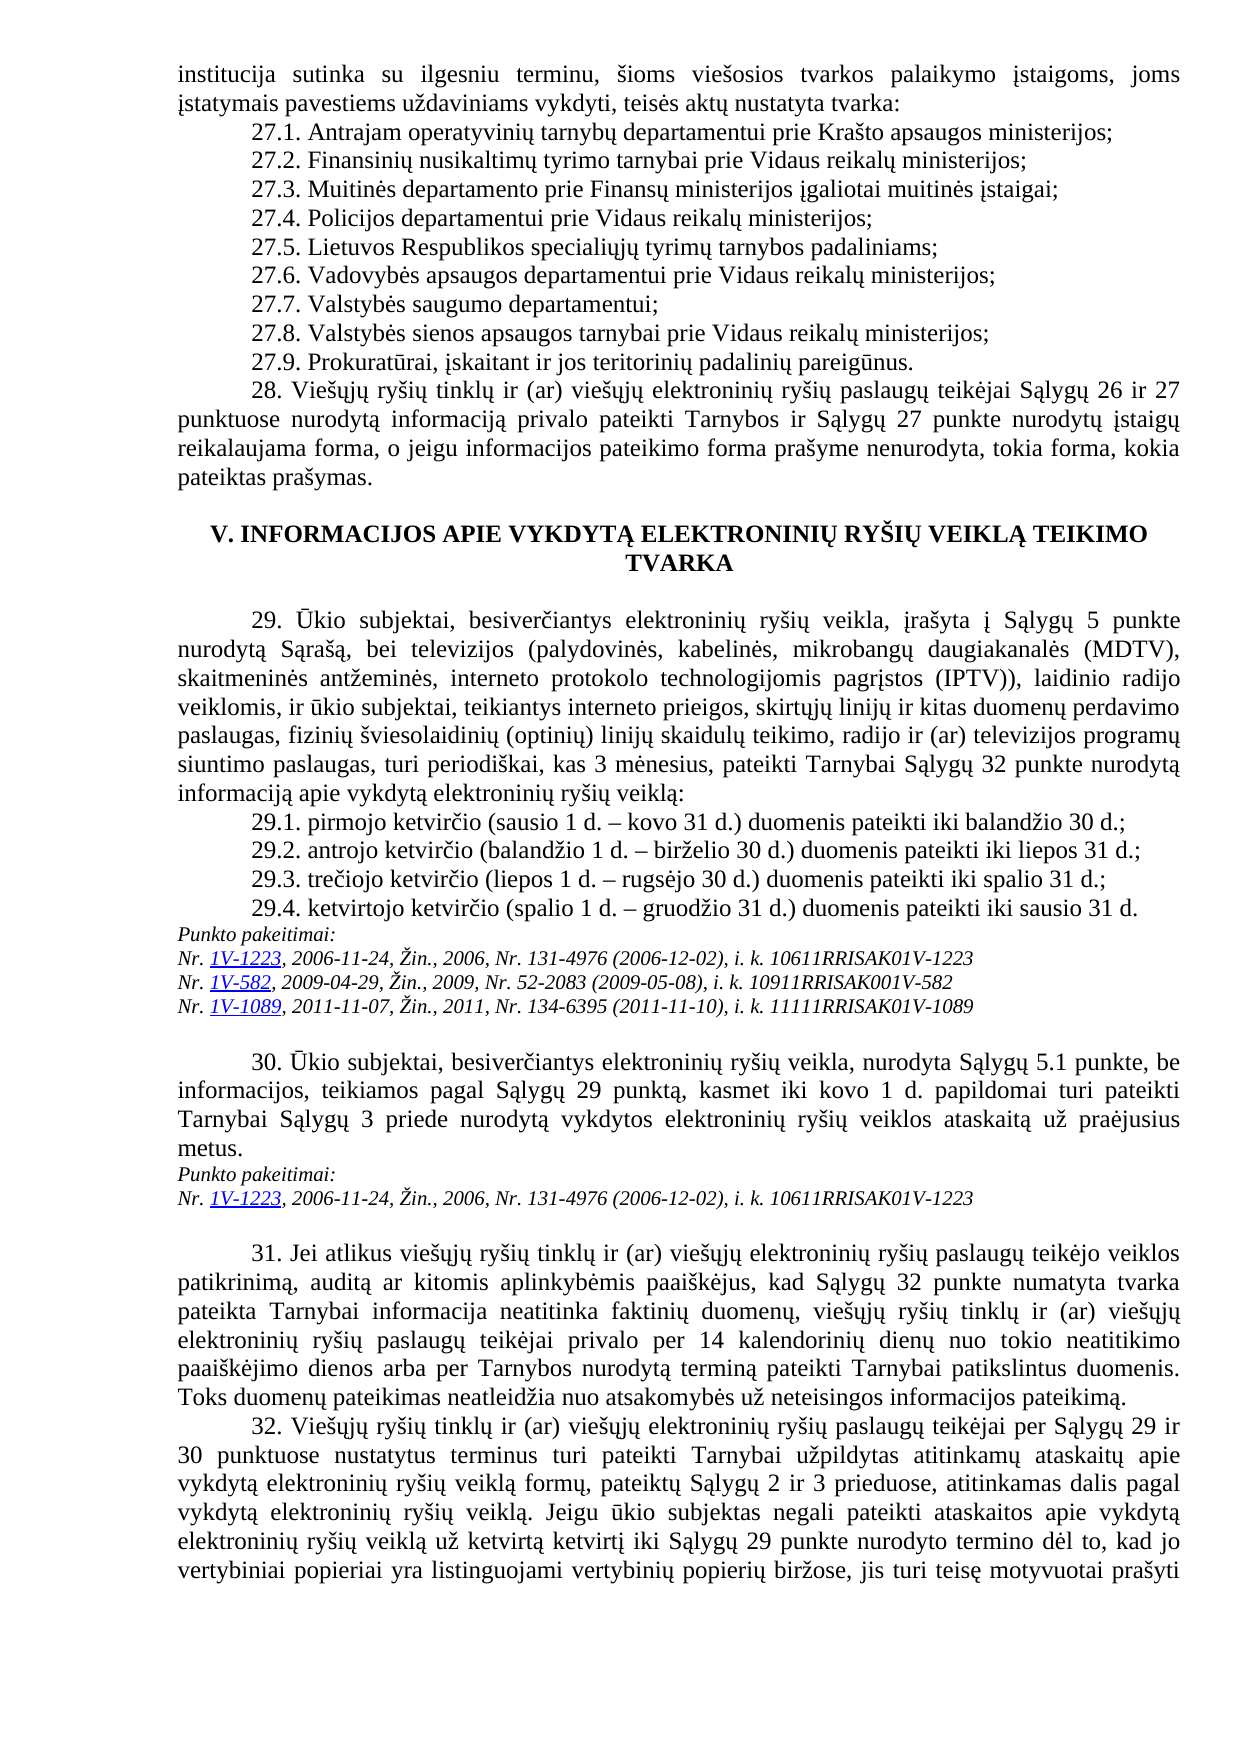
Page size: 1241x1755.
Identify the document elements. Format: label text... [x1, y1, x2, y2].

text 29.4. ketvirtojo ketvirčio (spalio 1 d. – gruodžio 31 d.) duomenis pateikti iki sausio 31 d. [177, 893, 1181, 922]
text institucija sutinka su ilgesniu terminu, šioms viešosios tvarkos palaikymo įstaigoms, joms įstatymais pavestiems uždaviniams vykdyti, teisės aktų nustatyta tvarka: [177, 59, 1181, 117]
text Punkto pakeitimai: [177, 1162, 1181, 1186]
text 28. Viešųjų ryšių tinklų ir (ar) viešųjų elektroninių ryšių paslaugų teikėjai Sąlygų 26 ir 27 punktuose nurodytą informaciją privalo pateikti Tarnybos ir Sąlygų 27 punkte nurodytų įstaigų reikalaujama forma, o jeigu informacijos pateikimo forma prašyme nenurodyta, tokia forma, kokia pateiktas prašymas. [177, 375, 1181, 490]
text 27.4. Policijos departamentui prie Vidaus reikalų ministerijos; [177, 203, 1181, 232]
text 29.2. antrojo ketvirčio (balandžio 1 d. – birželio 30 d.) duomenis pateikti iki liepos 31 d.; [177, 835, 1181, 864]
text V. INFORMACIJOS APIE VYKDYTĄ ELEKTRONINIŲ RYŠIŲ VEIKLĄ TEIKIMO TVARKA [177, 519, 1181, 577]
text 27.3. Muitinės departamento prie Finansų ministerijos įgaliotai muitinės įstaigai; [177, 174, 1181, 203]
text 29.3. trečiojo ketvirčio (liepos 1 d. – rugsėjo 30 d.) duomenis pateikti iki spalio 31 d.; [177, 864, 1181, 893]
text Punkto pakeitimai: [177, 922, 1181, 946]
text 27.5. Lietuvos Respublikos specialiųjų tyrimų tarnybos padaliniams; [177, 232, 1181, 260]
text Nr. 1V-1223, 2006-11-24, Žin., 2006, Nr. 131-4976 (2006-12-02), i. k. 10611RRISAK01V-1223 [177, 1186, 1181, 1210]
text 27.9. Prokuratūrai, įskaitant ir jos teritorinių padalinių pareigūnus. [177, 347, 1181, 375]
text Nr. 1V-582, 2009-04-29, Žin., 2009, Nr. 52-2083 (2009-05-08), i. k. 10911RRISAK001V-582 [177, 970, 1181, 994]
text 27.7. Valstybės saugumo departamentui; [177, 289, 1181, 318]
text Nr. 1V-1089, 2011-11-07, Žin., 2011, Nr. 134-6395 (2011-11-10), i. k. 11111RRISAK01V-1089 [177, 994, 1181, 1018]
text 27.8. Valstybės sienos apsaugos tarnybai prie Vidaus reikalų ministerijos; [177, 318, 1181, 347]
text 27.2. Finansinių nusikaltimų tyrimo tarnybai prie Vidaus reikalų ministerijos; [177, 145, 1181, 174]
text 29. Ūkio subjektai, besiverčiantys elektroninių ryšių veikla, įrašyta į Sąlygų 5 punkte nurodytą Sąrašą, bei televizijos (palydovinės, kabelinės, mikrobangų daugiakanalės (MDTV), skaitmeninės antžeminės, interneto protokolo technologijomis pagrįstos (IPTV)), laidinio radijo veiklomis, ir ūkio subjektai, teikiantys interneto prieigos, skirtųjų linijų ir kitas duomenų perdavimo paslaugas, fizinių šviesolaidinių (optinių) linijų skaidulų teikimo, radijo ir (ar) televizijos programų siuntimo paslaugas, turi periodiškai, kas 3 mėnesius, pateikti Tarnybai Sąlygų 32 punkte nurodytą informaciją apie vykdytą elektroninių ryšių veiklą: [177, 605, 1181, 807]
text 32. Viešųjų ryšių tinklų ir (ar) viešųjų elektroninių ryšių paslaugų teikėjai per Sąlygų 29 ir 30 punktuose nustatytus terminus turi pateikti Tarnybai užpildytas atitinkamų ataskaitų apie vykdytą elektroninių ryšių veiklą formų, pateiktų Sąlygų 2 ir 3 prieduose, atitinkamas dalis pagal vykdytą elektroninių ryšių veiklą. Jeigu ūkio subjektas negali pateikti ataskaitos apie vykdytą elektroninių ryšių veiklą už ketvirtą ketvirtį iki Sąlygų 29 punkte nurodyto termino dėl to, kad jo vertybiniai popieriai yra listinguojami vertybinių popierių biržose, jis turi teisę motyvuotai prašyti [177, 1411, 1181, 1583]
text 27.1. Antrajam operatyvinių tarnybų departamentui prie Krašto apsaugos ministerijos; [177, 117, 1181, 145]
text 31. Jei atlikus viešųjų ryšių tinklų ir (ar) viešųjų elektroninių ryšių paslaugų teikėjo veiklos patikrinimą, auditą ar kitomis aplinkybėmis paaiškėjus, kad Sąlygų 32 punkte numatyta tvarka pateikta Tarnybai informacija neatitinka faktinių duomenų, viešųjų ryšių tinklų ir (ar) viešųjų elektroninių ryšių paslaugų teikėjai privalo per 14 kalendorinių dienų nuo tokio neatitikimo paaiškėjimo dienos arba per Tarnybos nurodytą terminą pateikti Tarnybai patikslintus duomenis. Toks duomenų pateikimas neatleidžia nuo atsakomybės už neteisingos informacijos pateikimą. [177, 1238, 1181, 1411]
text 30. Ūkio subjektai, besiverčiantys elektroninių ryšių veikla, nurodyta Sąlygų 5.1 punkte, be informacijos, teikiamos pagal Sąlygų 29 punktą, kasmet iki kovo 1 d. papildomai turi pateikti Tarnybai Sąlygų 3 priede nurodytą vykdytos elektroninių ryšių veiklos ataskaitą už praėjusius metus. [177, 1047, 1181, 1162]
text 27.6. Vadovybės apsaugos departamentui prie Vidaus reikalų ministerijos; [177, 260, 1181, 289]
text 29.1. pirmojo ketvirčio (sausio 1 d. – kovo 31 d.) duomenis pateikti iki balandžio 30 d.; [177, 807, 1181, 835]
text Nr. 1V-1223, 2006-11-24, Žin., 2006, Nr. 131-4976 (2006-12-02), i. k. 10611RRISAK01V-1223 [177, 946, 1181, 970]
